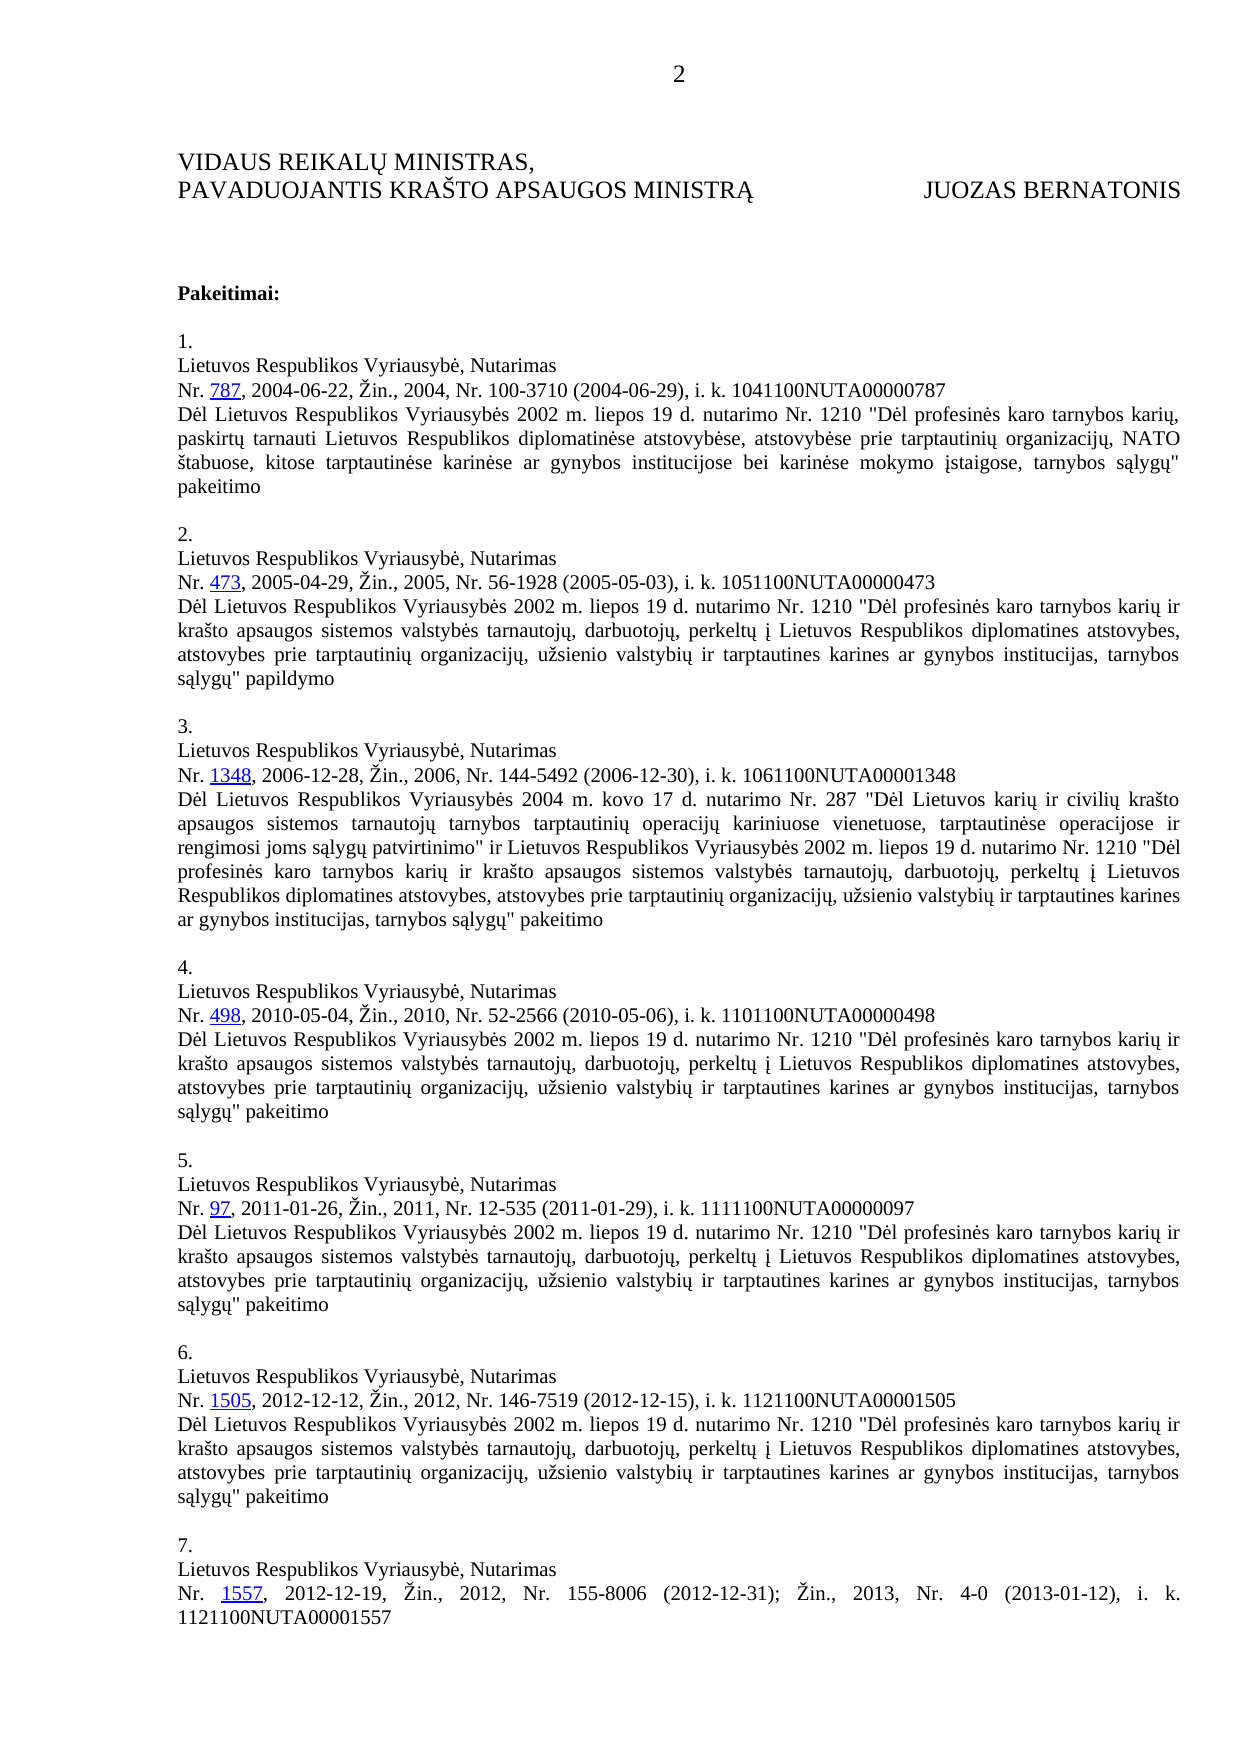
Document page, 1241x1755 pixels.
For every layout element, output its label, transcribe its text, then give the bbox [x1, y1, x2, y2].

text 7. [177, 1532, 1181, 1557]
text Nr. 1348, 2006-12-28, Žin., 2006, Nr. 144-5492 (2006-12-30), i. k. 1061100NUTA00001348 [177, 762, 1181, 787]
text Lietuvos Respublikos Vyriausybė, Nutarimas [177, 353, 1181, 377]
text Dėl Lietuvos Respublikos Vyriausybės 2002 m. liepos 19 d. nutarimo Nr. 1210 "Dėl profesinės karo tarnybos karių ir krašto apsaugos sistemos valstybės tarnautojų, darbuotojų, perkeltų į Lietuvos Respublikos diplomatines atstovybes, atstovybes prie tarptautinių organizacijų, užsienio valstybių ir tarptautines karines ar gynybos institucijas, tarnybos sąlygų" papildymo [177, 594, 1181, 690]
text 5. [177, 1147, 1181, 1172]
text Dėl Lietuvos Respublikos Vyriausybės 2002 m. liepos 19 d. nutarimo Nr. 1210 "Dėl profesinės karo tarnybos karių ir krašto apsaugos sistemos valstybės tarnautojų, darbuotojų, perkeltų į Lietuvos Respublikos diplomatines atstovybes, atstovybes prie tarptautinių organizacijų, užsienio valstybių ir tarptautines karines ar gynybos institucijas, tarnybos sąlygų" pakeitimo [177, 1027, 1181, 1123]
text Lietuvos Respublikos Vyriausybė, Nutarimas [177, 546, 1181, 570]
text Nr. 498, 2010-05-04, Žin., 2010, Nr. 52-2566 (2010-05-06), i. k. 1101100NUTA00000498 [177, 1003, 1181, 1027]
text VIDAUS REIKALŲ MINISTRAS, [177, 147, 1181, 176]
text Dėl Lietuvos Respublikos Vyriausybės 2002 m. liepos 19 d. nutarimo Nr. 1210 "Dėl profesinės karo tarnybos karių, paskirtų tarnauti Lietuvos Respublikos diplomatinėse atstovybėse, atstovybėse prie tarptautinių organizacijų, NATO štabuose, kitose tarptautinėse karinėse ar gynybos institucijose bei karinėse mokymo įstaigose, tarnybos sąlygų" pakeitimo [177, 402, 1181, 498]
text Nr. 97, 2011-01-26, Žin., 2011, Nr. 12-535 (2011-01-29), i. k. 1111100NUTA00000097 [177, 1196, 1181, 1220]
text Nr. 1557, 2012-12-19, Žin., 2012, Nr. 155-8006 (2012-12-31); Žin., 2013, Nr. 4-0 (2013-01-12), i. k. 1121100NUTA00001557 [177, 1581, 1181, 1629]
text 1. [177, 329, 1181, 353]
text Lietuvos Respublikos Vyriausybė, Nutarimas [177, 1172, 1181, 1196]
text Lietuvos Respublikos Vyriausybė, Nutarimas [177, 1364, 1181, 1388]
text Nr. 1505, 2012-12-12, Žin., 2012, Nr. 146-7519 (2012-12-15), i. k. 1121100NUTA00001505 [177, 1388, 1181, 1412]
text Lietuvos Respublikos Vyriausybė, Nutarimas [177, 738, 1181, 762]
text 3. [177, 714, 1181, 738]
text Pakeitimai: [177, 281, 1181, 305]
text Lietuvos Respublikos Vyriausybė, Nutarimas [177, 979, 1181, 1003]
text Nr. 787, 2004-06-22, Žin., 2004, Nr. 100-3710 (2004-06-29), i. k. 1041100NUTA00000787 [177, 377, 1181, 402]
text 6. [177, 1340, 1181, 1364]
text Lietuvos Respublikos Vyriausybė, Nutarimas [177, 1557, 1181, 1581]
text Dėl Lietuvos Respublikos Vyriausybės 2002 m. liepos 19 d. nutarimo Nr. 1210 "Dėl profesinės karo tarnybos karių ir krašto apsaugos sistemos valstybės tarnautojų, darbuotojų, perkeltų į Lietuvos Respublikos diplomatines atstovybes, atstovybes prie tarptautinių organizacijų, užsienio valstybių ir tarptautines karines ar gynybos institucijas, tarnybos sąlygų" pakeitimo [177, 1220, 1181, 1316]
text Dėl Lietuvos Respublikos Vyriausybės 2004 m. kovo 17 d. nutarimo Nr. 287 "Dėl Lietuvos karių ir civilių krašto apsaugos sistemos tarnautojų tarnybos tarptautinių operacijų kariniuose vienetuose, tarptautinėse operacijose ir rengimosi joms sąlygų patvirtinimo" ir Lietuvos Respublikos Vyriausybės 2002 m. liepos 19 d. nutarimo Nr. 1210 "Dėl profesinės karo tarnybos karių ir krašto apsaugos sistemos valstybės tarnautojų, darbuotojų, perkeltų į Lietuvos Respublikos diplomatines atstovybes, atstovybes prie tarptautinių organizacijų, užsienio valstybių ir tarptautines karines ar gynybos institucijas, tarnybos sąlygų" pakeitimo [177, 787, 1181, 931]
text Nr. 473, 2005-04-29, Žin., 2005, Nr. 56-1928 (2005-05-03), i. k. 1051100NUTA00000473 [177, 570, 1181, 594]
text PAVADUOJANTIS KRAŠTO APSAUGOS MINISTRĄ JUOZAS BERNATONIS [177, 176, 1181, 204]
text 2. [177, 522, 1181, 546]
text Dėl Lietuvos Respublikos Vyriausybės 2002 m. liepos 19 d. nutarimo Nr. 1210 "Dėl profesinės karo tarnybos karių ir krašto apsaugos sistemos valstybės tarnautojų, darbuotojų, perkeltų į Lietuvos Respublikos diplomatines atstovybes, atstovybes prie tarptautinių organizacijų, užsienio valstybių ir tarptautines karines ar gynybos institucijas, tarnybos sąlygų" pakeitimo [177, 1412, 1181, 1508]
text 4. [177, 955, 1181, 979]
